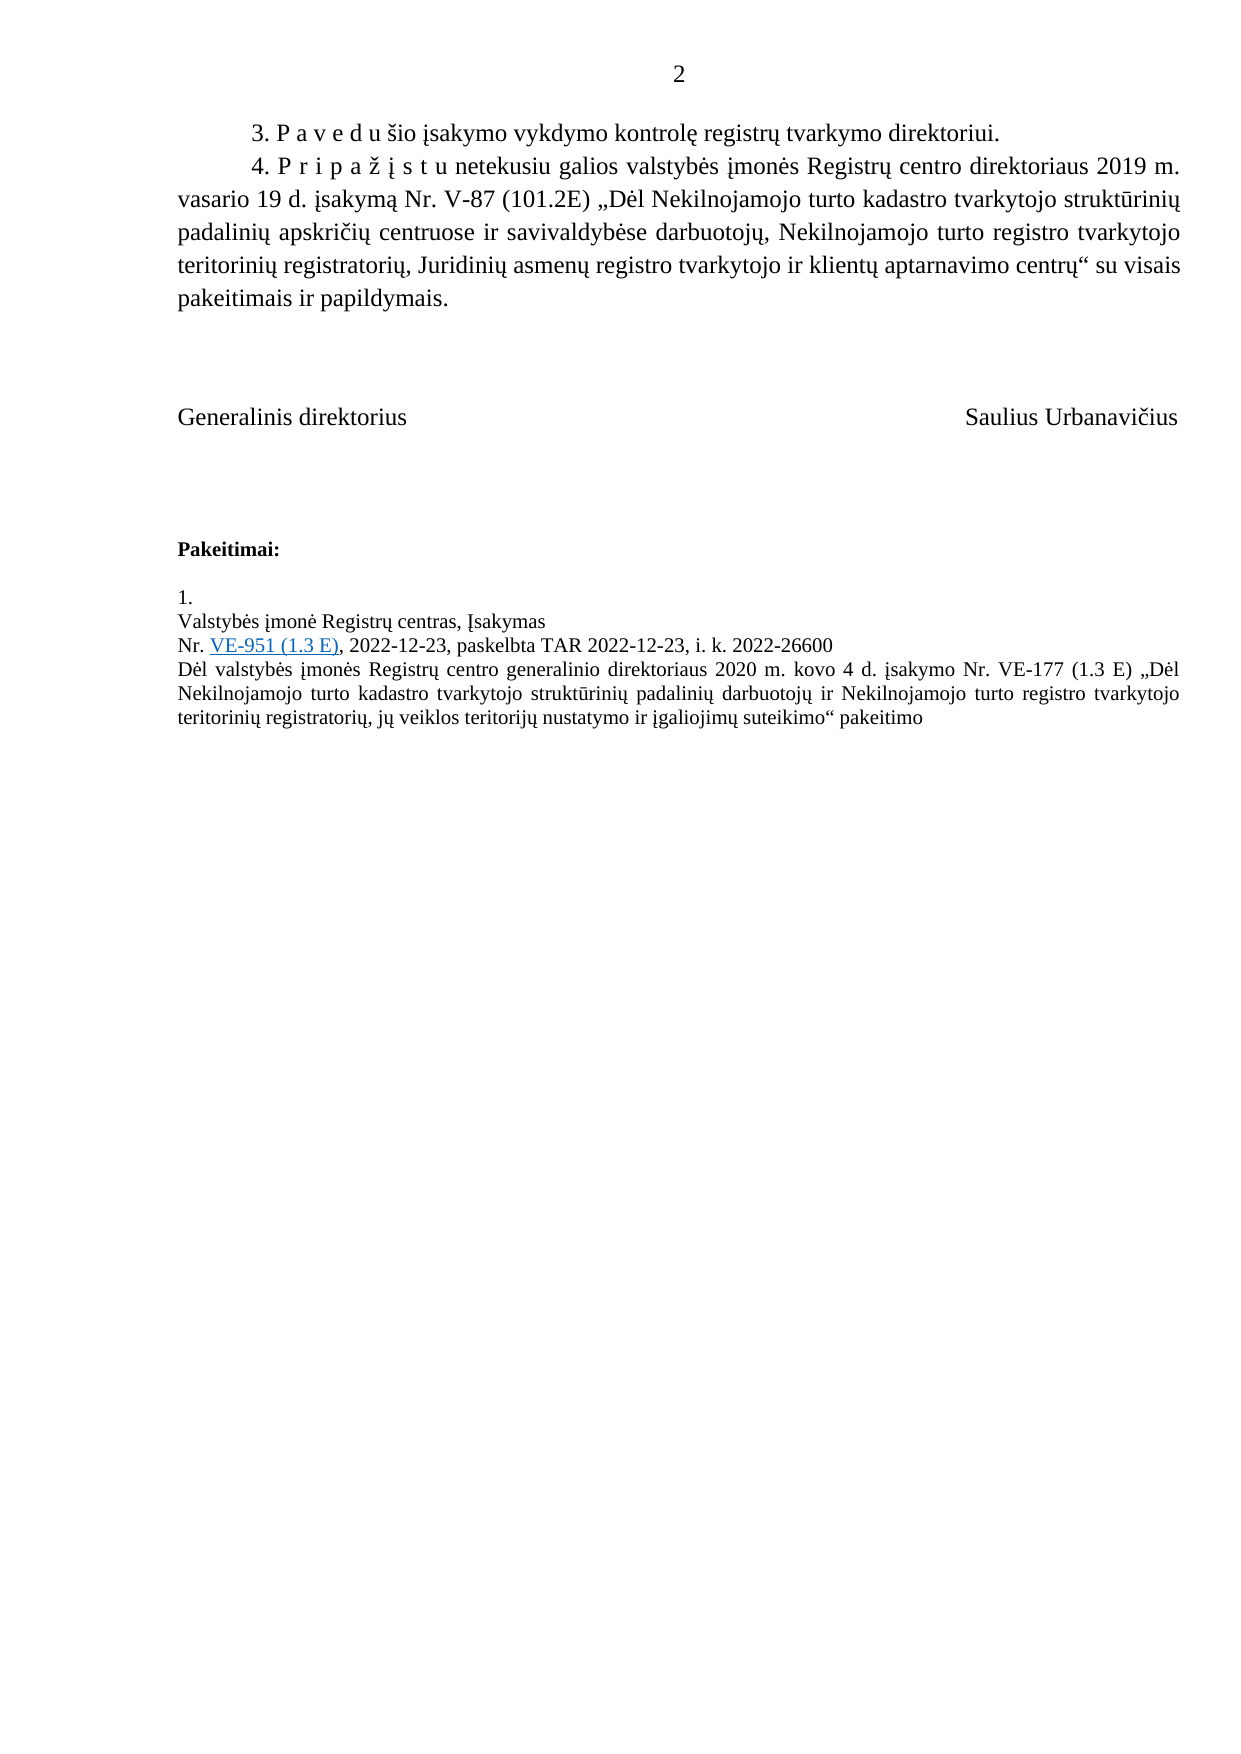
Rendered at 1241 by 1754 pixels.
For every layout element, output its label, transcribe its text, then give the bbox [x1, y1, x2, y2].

text 4. P r i p a ž į s t u netekusiu galios valstybės įmonės Registrų centro direktoriaus 2019 m. vasario 19 d. įsakymą Nr. V-87 (101.2E) „Dėl Nekilnojamojo turto kadastro tvarkytojo struktūrinių padalinių apskričių centruose ir savivaldybėse darbuotojų, Nekilnojamojo turto registro tvarkytojo teritorinių registratorių, Juridinių asmenų registro tvarkytojo ir klientų aptarnavimo centrų“ su visais pakeitimais ir papildymais. [177, 151, 1181, 312]
text Dėl valstybės įmonės Registrų centro generalinio direktoriaus 2020 m. kovo 4 d. įsakymo Nr. VE-177 (1.3 E) „Dėl Nekilnojamojo turto kadastro tvarkytojo struktūrinių padalinių darbuotojų ir Nekilnojamojo turto registro tvarkytojo teritorinių registratorių, jų veiklos teritorijų nustatymo ir įgaliojimų suteikimo“ pakeitimo [177, 657, 1181, 729]
text Nr. VE-951 (1.3 E), 2022-12-23, paskelbta TAR 2022-12-23, i. k. 2022-26600 [177, 633, 1181, 657]
text Generalinis direktorius Saulius Urbanavičius [177, 402, 1181, 431]
text 1. [177, 585, 1181, 609]
text Pakeitimai: [177, 537, 1181, 561]
text Valstybės įmonė Registrų centras, Įsakymas [177, 609, 1181, 633]
text 3. P a v e d u šio įsakymo vykdymo kontrolę registrų tvarkymo direktoriui. [177, 118, 1181, 147]
